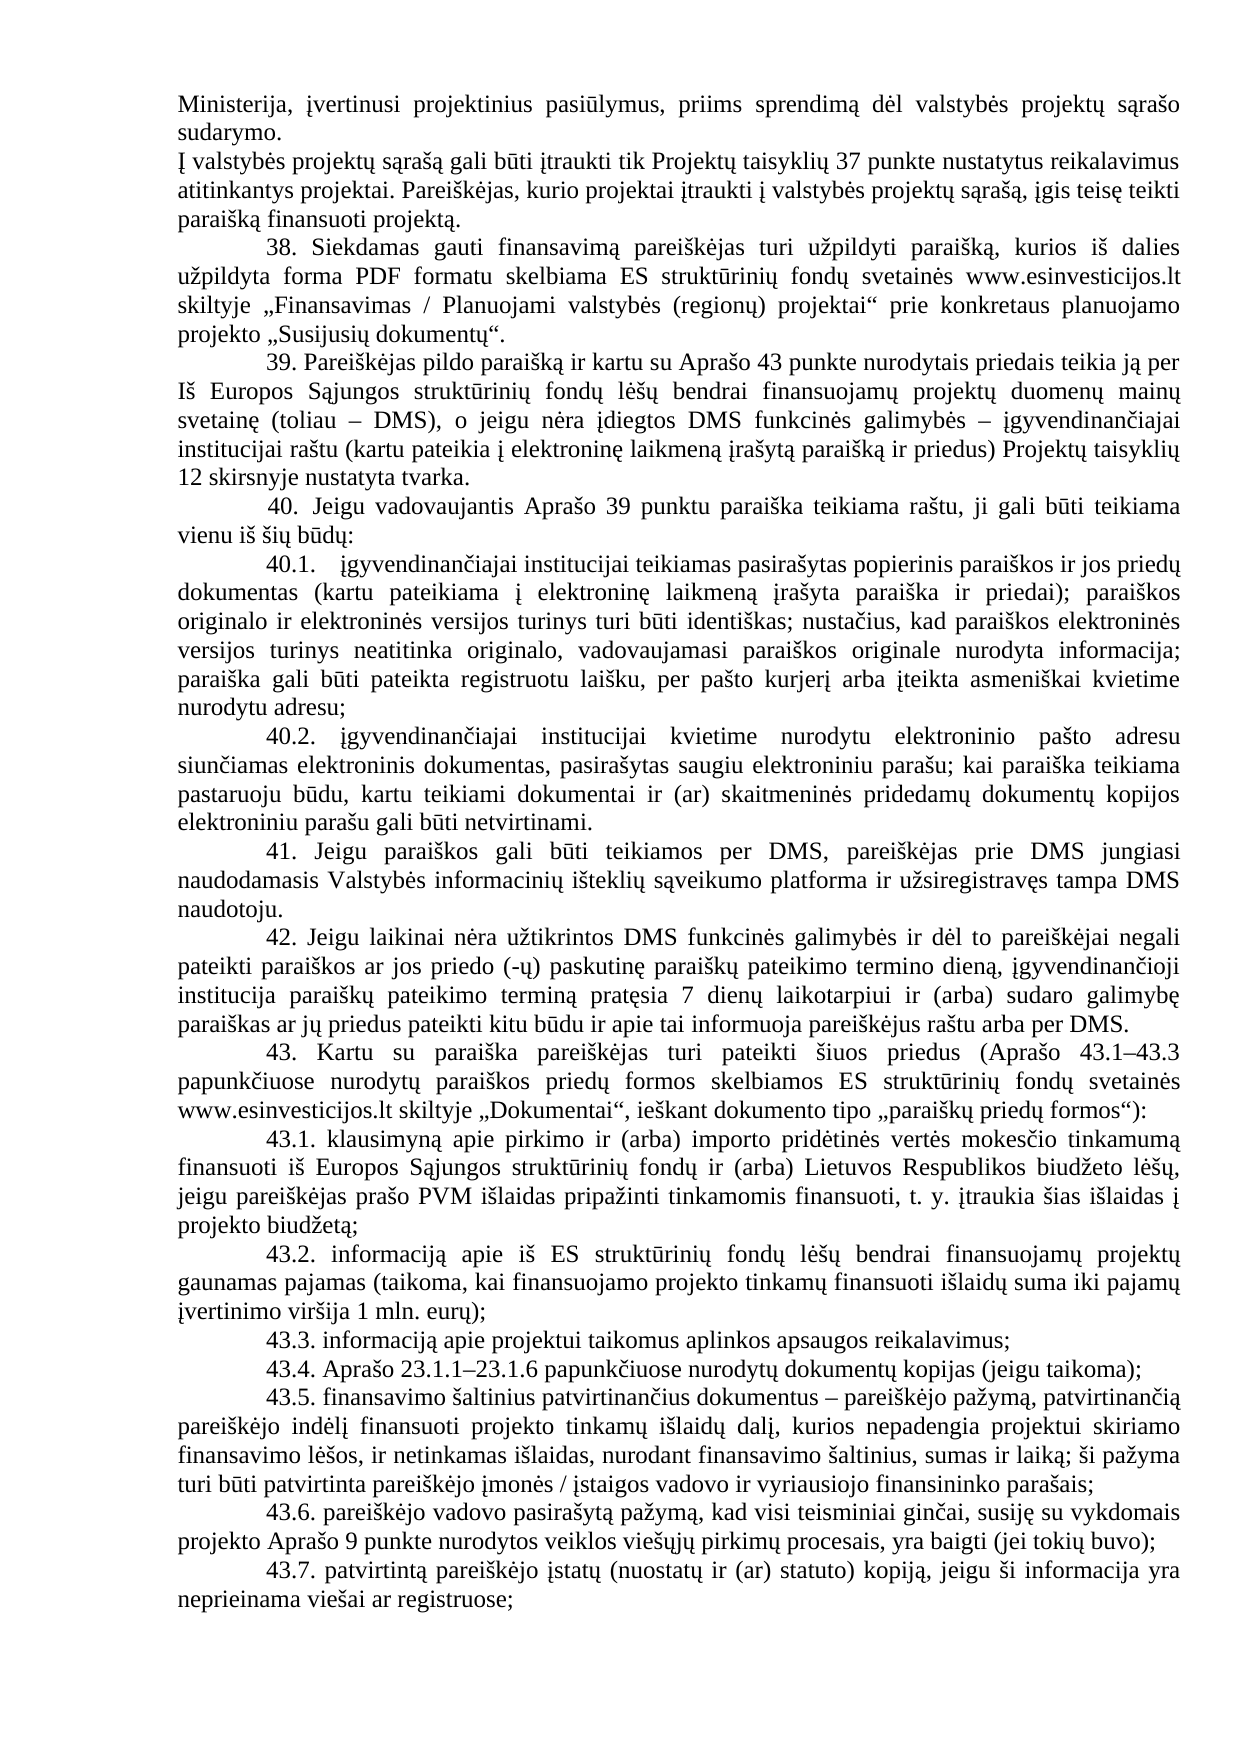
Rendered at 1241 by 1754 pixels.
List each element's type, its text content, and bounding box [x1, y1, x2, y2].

text 40. Jeigu vadovaujantis Aprašo 39 punktu paraiška teikiama raštu, ji gali būti teikiama vienu iš šių būdų: [177, 491, 1181, 549]
text 43.7. patvirtintą pareiškėjo įstatų (nuostatų ir (ar) statuto) kopiją, jeigu ši informacija yra neprieinama viešai ar registruose; [177, 1555, 1181, 1612]
text 41. Jeigu paraiškos gali būti teikiamos per DMS, pareiškėjas prie DMS jungiasi naudodamasis Valstybės informacinių išteklių sąveikumo platforma ir užsiregistravęs tampa DMS naudotoju. [177, 836, 1181, 922]
text 43.5. finansavimo šaltinius patvirtinančius dokumentus – pareiškėjo pažymą, patvirtinančią pareiškėjo indėlį finansuoti projekto tinkamų išlaidų dalį, kurios nepadengia projektui skiriamo finansavimo lėšos, ir netinkamas išlaidas, nurodant finansavimo šaltinius, sumas ir laiką; ši pažyma turi būti patvirtinta pareiškėjo įmonės / įstaigos vadovo ir vyriausiojo finansininko parašais; [177, 1382, 1181, 1497]
text 40.1. įgyvendinančiajai institucijai teikiamas pasirašytas popierinis paraiškos ir jos priedų dokumentas (kartu pateikiama į elektroninę laikmeną įrašyta paraiška ir priedai); paraiškos originalo ir elektroninės versijos turinys turi būti identiškas; nustačius, kad paraiškos elektroninės versijos turinys neatitinka originalo, vadovaujamasi paraiškos originale nurodyta informacija; paraiška gali būti pateikta registruotu laišku, per pašto kurjerį arba įteikta asmeniškai kvietime nurodytu adresu; [177, 549, 1181, 721]
text 43.2. informaciją apie iš ES struktūrinių fondų lėšų bendrai finansuojamų projektų gaunamas pajamas (taikoma, kai finansuojamo projekto tinkamų finansuoti išlaidų suma iki pajamų įvertinimo viršija 1 mln. eurų); [177, 1239, 1181, 1325]
text 43.4. Aprašo 23.1.1–23.1.6 papunkčiuose nurodytų dokumentų kopijas (jeigu taikoma); [177, 1354, 1181, 1382]
text 39. Pareiškėjas pildo paraišką ir kartu su Aprašo 43 punkte nurodytais priedais teikia ją per Iš Europos Sąjungos struktūrinių fondų lėšų bendrai finansuojamų projektų duomenų mainų svetainę (toliau – DMS), o jeigu nėra įdiegtos DMS funkcinės galimybės – įgyvendinančiajai institucijai raštu (kartu pateikia į elektroninę laikmeną įrašytą paraišką ir priedus) Projektų taisyklių 12 skirsnyje nustatyta tvarka. [177, 347, 1181, 491]
text 43. Kartu su paraiška pareiškėjas turi pateikti šiuos priedus (Aprašo 43.1–43.3 papunkčiuose nurodytų paraiškos priedų formos skelbiamos ES struktūrinių fondų svetainės www.esinvesticijos.lt skiltyje „Dokumentai“, ieškant dokumento tipo „paraiškų priedų formos“): [177, 1037, 1181, 1124]
text 42. Jeigu laikinai nėra užtikrintos DMS funkcinės galimybės ir dėl to pareiškėjai negali pateikti paraiškos ar jos priedo (-ų) paskutinę paraiškų pateikimo termino dieną, įgyvendinančioji institucija paraiškų pateikimo terminą pratęsia 7 dienų laikotarpiui ir (arba) sudaro galimybę paraiškas ar jų priedus pateikti kitu būdu ir apie tai informuoja pareiškėjus raštu arba per DMS. [177, 922, 1181, 1037]
text 43.1. klausimyną apie pirkimo ir (arba) importo pridėtinės vertės mokesčio tinkamumą finansuoti iš Europos Sąjungos struktūrinių fondų ir (arba) Lietuvos Respublikos biudžeto lėšų, jeigu pareiškėjas prašo PVM išlaidas pripažinti tinkamomis finansuoti, t. y. įtraukia šias išlaidas į projekto biudžetą; [177, 1124, 1181, 1239]
text 38. Siekdamas gauti finansavimą pareiškėjas turi užpildyti paraišką, kurios iš dalies užpildyta forma PDF formatu skelbiama ES struktūrinių fondų svetainės www.esinvesticijos.lt skiltyje „Finansavimas / Planuojami valstybės (regionų) projektai“ prie konkretaus planuojamo projekto „Susijusių dokumentų“. [177, 232, 1181, 347]
text 40.2. įgyvendinančiajai institucijai kvietime nurodytu elektroninio pašto adresu siunčiamas elektroninis dokumentas, pasirašytas saugiu elektroniniu parašu; kai paraiška teikiama pastaruoju būdu, kartu teikiami dokumentai ir (ar) skaitmeninės pridedamų dokumentų kopijos elektroniniu parašu gali būti netvirtinami. [177, 721, 1181, 836]
text 43.6. pareiškėjo vadovo pasirašytą pažymą, kad visi teisminiai ginčai, susiję su vykdomais projekto Aprašo 9 punkte nurodytos veiklos viešųjų pirkimų procesais, yra baigti (jei tokių buvo); [177, 1497, 1181, 1555]
text Ministerija, įvertinusi projektinius pasiūlymus, priims sprendimą dėl valstybės projektų sąrašo sudarymo. Į valstybės projektų sąrašą gali būti įtraukti tik Projektų taisyklių 37 punkte nustatytus reikalavimus atitinkantys projektai. Pareiškėjas, kurio projektai įtraukti į valstybės projektų sąrašą, įgis teisę teikti paraišką finansuoti projektą. [177, 89, 1181, 232]
text 43.3. informaciją apie projektui taikomus aplinkos apsaugos reikalavimus; [177, 1325, 1181, 1354]
